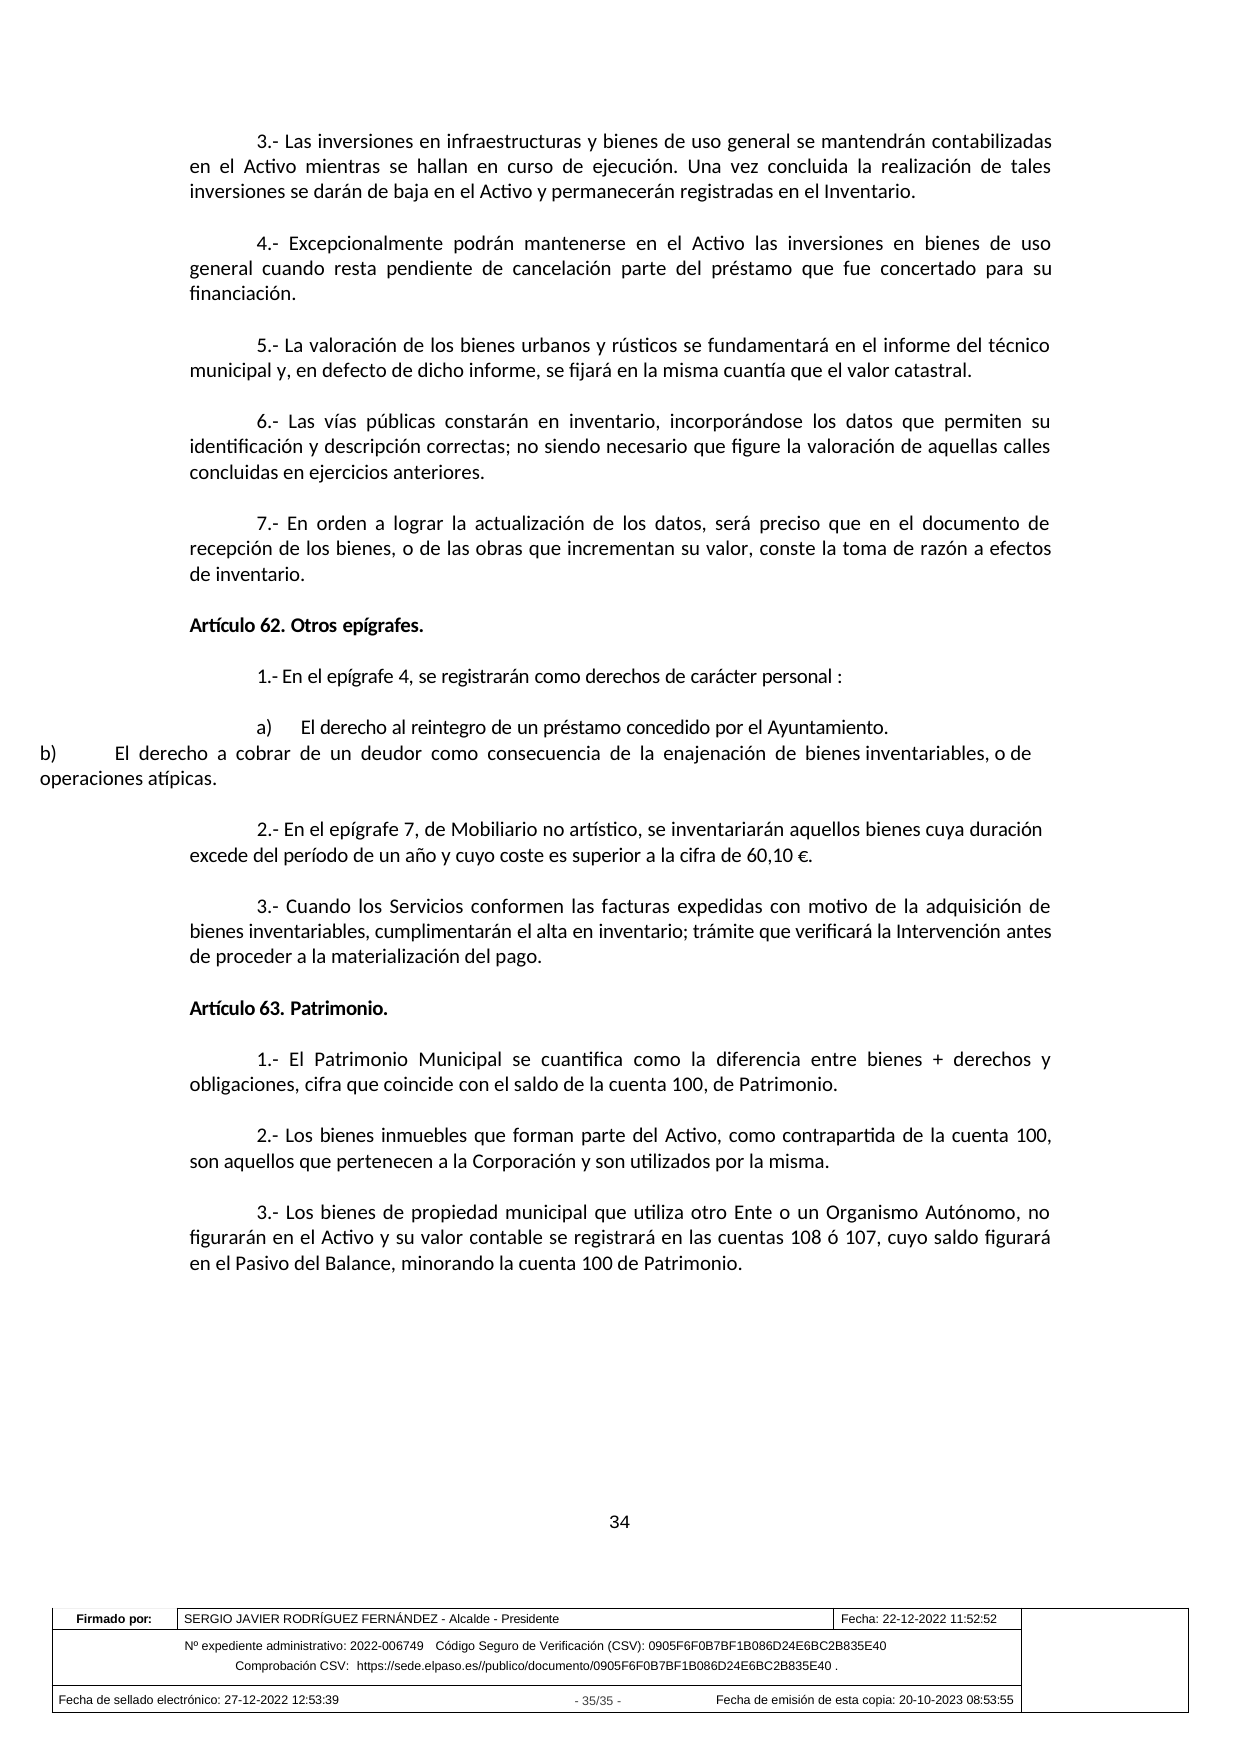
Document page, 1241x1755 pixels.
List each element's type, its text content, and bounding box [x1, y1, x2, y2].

text 5.- La valoración de los bienes urbanos y rústicos se fundamentará en el informe del técnico municipal y, en defecto de dicho informe, se fijará en la misma cuantía que el valor catastral. [189, 332, 1052, 383]
text 2.- En el epígrafe 7, de Mobiliario no artístico, se inventariarán aquellos bienes cuya duración [257, 816, 1201, 842]
text 3.- Las inversiones en infraestructuras y bienes de uso general se mantendrán contabilizadas en el Activo mientras se hallan en curso de ejecución. Una vez concluida la realización de tales inversiones se darán de baja en el Activo y permanecerán registradas en el Inventario. [189, 128, 1052, 204]
text 7.- En orden a lograr la actualización de los datos, será preciso que en el documento de recepción de los bienes, o de las obras que incrementan su valor, conste la toma de razón a efectos de inventario. [189, 510, 1052, 586]
text 3.- Los bienes de propiedad municipal que utiliza otro Ente o un Organismo Autónomo, no figurarán en el Activo y su valor contable se registrará en las cuentas 108 ó 107, cuyo saldo figurará en el Pasivo del Balance, minorando la cuenta 100 de Patrimonio. [189, 1199, 1052, 1275]
text 2.- Los bienes inmuebles que forman parte del Activo, como contrapartida de la cuenta 100, son aquellos que pertenecen a la Corporación y son utilizados por la misma. [189, 1122, 1052, 1173]
subtitle Artículo 63. Patrimonio. [189, 995, 1201, 1020]
text 4.- Excepcionalmente podrán mantenerse en el Activo las inversiones en bienes de uso general cuando resta pendiente de cancelación parte del préstamo que fue concertado para su financiación. [189, 230, 1052, 306]
list El derecho a cobrar de un deudor como consecuencia de la enajenación de bienes inventariables, o de operaciones atípicas. [39, 740, 1052, 791]
text 1.- En el epígrafe 4, se registrarán como derechos de carácter personal : [257, 663, 1201, 689]
text excede del período de un año y cuyo coste es superior a la cifra de 60,10 €. [189, 842, 1201, 867]
text 6.- Las vías públicas constarán en inventario, incorporándose los datos que permiten su identificación y descripción correctas; no siendo necesario que figure la valoración de aquellas calles concluidas en ejercicios anteriores. [189, 408, 1052, 484]
list El derecho al reintegro de un préstamo concedido por el Ayuntamiento. [256, 714, 1201, 740]
text 3.- Cuando los Servicios conformen las facturas expedidas con motivo de la adquisición de bienes inventariables, cumplimentarán el alta en inventario; trámite que verificará la Intervención antes de proceder a la materialización del pago. [189, 893, 1052, 969]
subtitle Artículo 62. Otros epígrafes. [189, 612, 1201, 638]
text 1.- El Patrimonio Municipal se cuantifica como la diferencia entre bienes + derechos y obligaciones, cifra que coincide con el saldo de la cuenta 100, de Patrimonio. [189, 1046, 1052, 1097]
